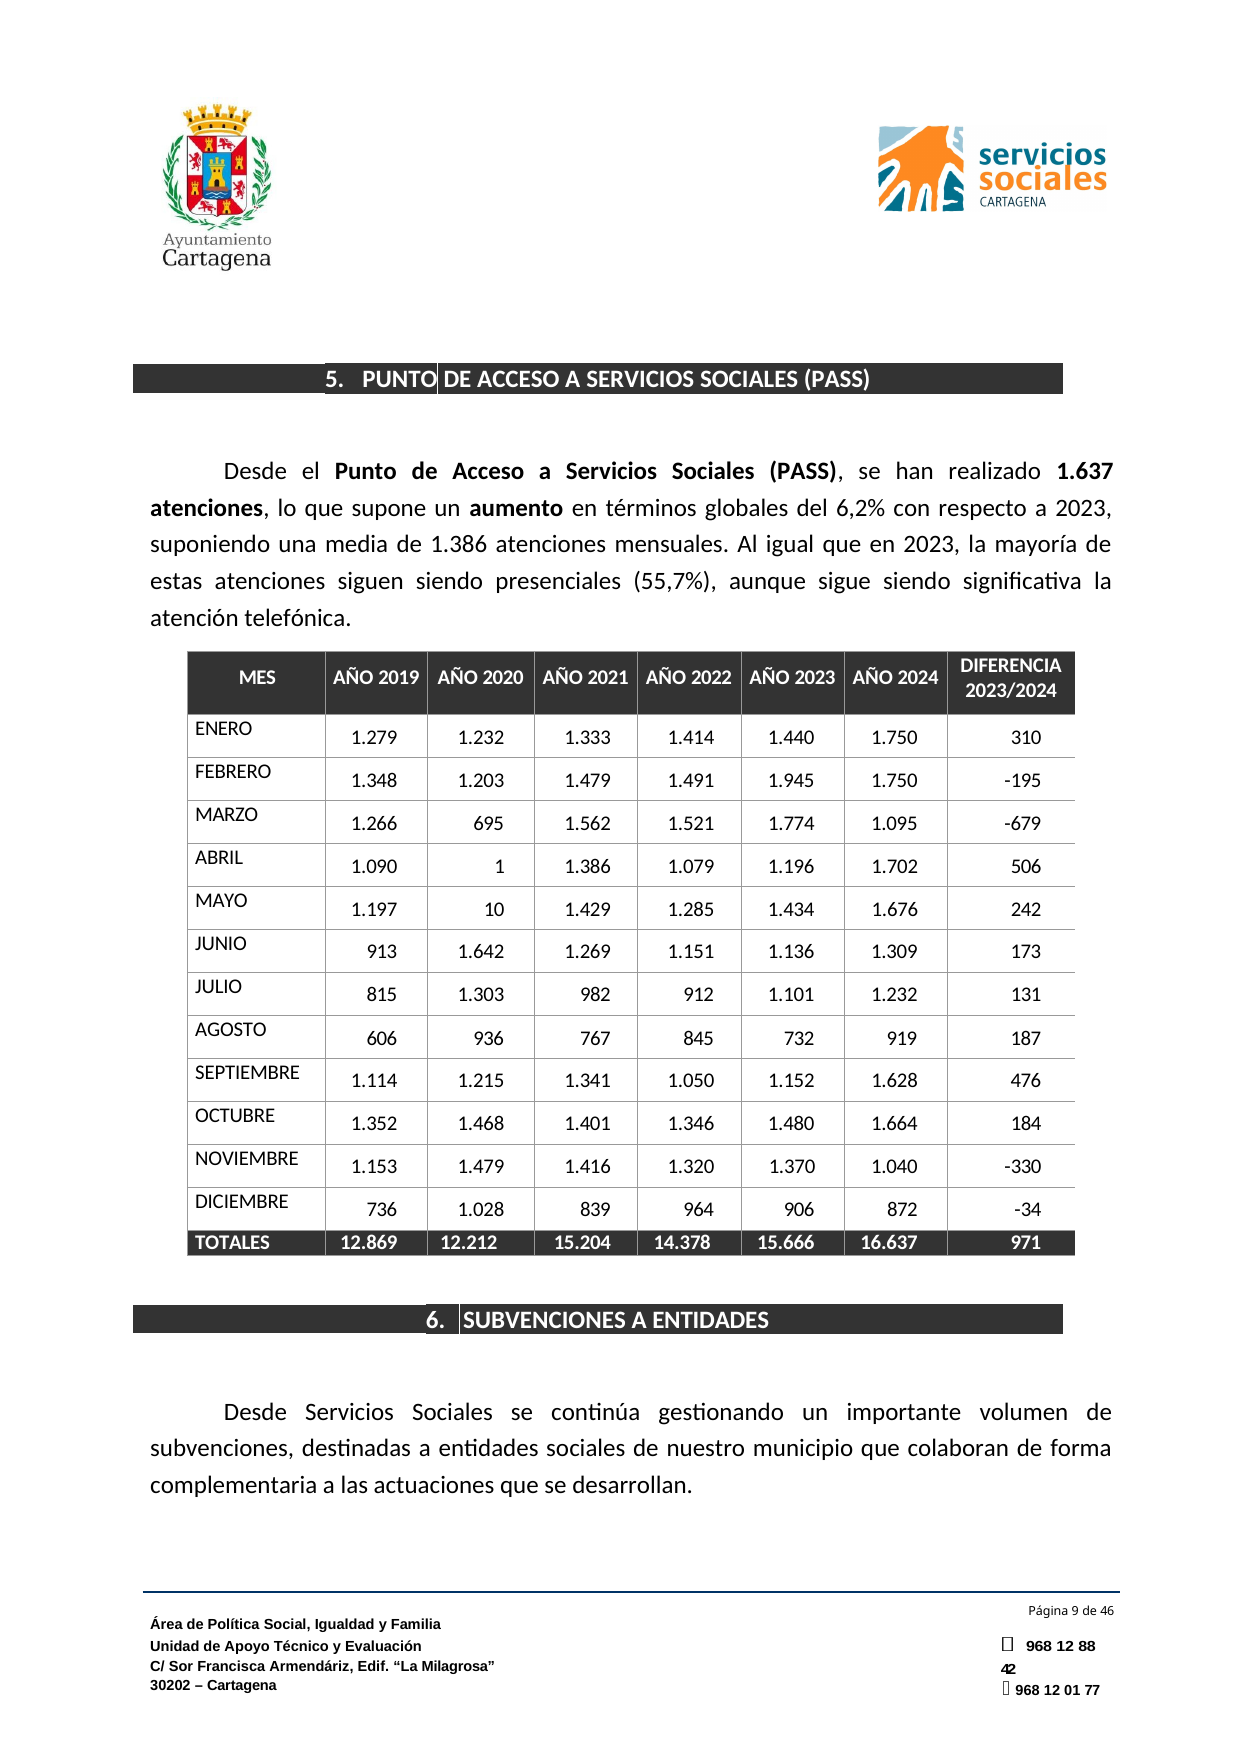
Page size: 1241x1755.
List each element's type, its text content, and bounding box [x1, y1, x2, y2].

table_cell 1.090 [326, 844, 427, 886]
table_cell JULIO [188, 973, 325, 1015]
table_cell 1.429 [535, 887, 637, 929]
table_cell 1.642 [428, 930, 534, 972]
table_cell 1.197 [326, 887, 427, 929]
table_cell 184 [948, 1102, 1075, 1144]
table_cell 1.386 [535, 844, 637, 886]
subtitle 5. PUNTO DE ACCESO A SERVICIOS SOCIALES (PASS) [133, 363, 1123, 394]
table_cell 1.346 [638, 1102, 741, 1144]
table_cell AGOSTO [188, 1016, 325, 1058]
table_cell ABRIL [188, 844, 325, 886]
table_cell 310 [948, 715, 1075, 757]
table_cell 1.152 [742, 1059, 844, 1101]
table_cell 242 [948, 887, 1075, 929]
table_cell 1.479 [535, 758, 637, 800]
table_cell -330 [948, 1145, 1075, 1187]
table_cell 1.232 [428, 715, 534, 757]
table_cell 732 [742, 1016, 844, 1058]
table_cell SEPTIEMBRE [188, 1059, 325, 1101]
table_cell 16.637 [845, 1231, 947, 1255]
table_cell 1.440 [742, 715, 844, 757]
table_cell 1.114 [326, 1059, 427, 1101]
table_cell -34 [948, 1188, 1075, 1230]
table_cell 1.151 [638, 930, 741, 972]
text Desde Servicios Sociales se continúa gestionando un importante volumen de subvenciones, destinadas a entidades sociales de nuestro municipio que colaboran de forma complementaria a las actuaciones que se desarrollan. [150, 1396, 1113, 1499]
table_cell 906 [742, 1188, 844, 1230]
table_cell 1.468 [428, 1102, 534, 1144]
table_cell 1.303 [428, 973, 534, 1015]
table_cell DICIEMBRE [188, 1188, 325, 1230]
table_cell 1.491 [638, 758, 741, 800]
table_header AÑO 2021 [535, 652, 637, 714]
table_cell 1.676 [845, 887, 947, 929]
table_cell 1.341 [535, 1059, 637, 1101]
table_cell ENERO [188, 715, 325, 757]
table_cell 839 [535, 1188, 637, 1230]
table_cell 14.378 [638, 1231, 741, 1255]
table_cell 1.285 [638, 887, 741, 929]
table_cell TOTALES [188, 1231, 325, 1255]
table_cell 1.562 [535, 801, 637, 843]
table_header AÑO 2019 [326, 652, 427, 714]
table_cell 1.479 [428, 1145, 534, 1187]
table_cell 10 [428, 887, 534, 929]
table_cell 1.414 [638, 715, 741, 757]
table_cell 1.480 [742, 1102, 844, 1144]
table_cell 1.309 [845, 930, 947, 972]
table_cell 1.521 [638, 801, 741, 843]
table_cell 1.079 [638, 844, 741, 886]
table_cell 1.153 [326, 1145, 427, 1187]
table_header MES [188, 652, 325, 714]
table_cell 1.333 [535, 715, 637, 757]
table_cell 131 [948, 973, 1075, 1015]
table_header DIFERENCIA 2023/2024 [948, 652, 1075, 714]
table_cell 606 [326, 1016, 427, 1058]
subtitle 6. SUBVENCIONES A ENTIDADES [133, 1304, 1123, 1334]
table_cell -679 [948, 801, 1075, 843]
table_cell 1.215 [428, 1059, 534, 1101]
table_cell 1.196 [742, 844, 844, 886]
table_cell 1.774 [742, 801, 844, 843]
table_cell 695 [428, 801, 534, 843]
table_cell 815 [326, 973, 427, 1015]
table_cell 1.232 [845, 973, 947, 1015]
table_cell 1.279 [326, 715, 427, 757]
table_cell 936 [428, 1016, 534, 1058]
table_header AÑO 2022 [638, 652, 741, 714]
table_cell MAYO [188, 887, 325, 929]
table_cell 187 [948, 1016, 1075, 1058]
table_cell OCTUBRE [188, 1102, 325, 1144]
table_cell 1.702 [845, 844, 947, 886]
table_cell NOVIEMBRE [188, 1145, 325, 1187]
table_cell 12.212 [428, 1231, 534, 1255]
table_header AÑO 2024 [845, 652, 947, 714]
table_cell 1.348 [326, 758, 427, 800]
table_cell 913 [326, 930, 427, 972]
text Desde el Punto de Acceso a Servicios Sociales (PASS), se han realizado 1.637 atenciones, lo que supone un aumento en términos globales del 6,2% con respecto a 2023, suponiendo una media de 1.386 atenciones mensuales. Al igual que en 2023, la mayoría de estas atenciones siguen siendo presenciales (55,7%), aunque sigue siendo significativa la atención telefónica. [150, 455, 1113, 632]
table_cell 982 [535, 973, 637, 1015]
table_cell 872 [845, 1188, 947, 1230]
table_cell 736 [326, 1188, 427, 1230]
table_cell 12.869 [326, 1231, 427, 1255]
table_cell 1.401 [535, 1102, 637, 1144]
table_cell 919 [845, 1016, 947, 1058]
table_cell 1.050 [638, 1059, 741, 1101]
table_cell 476 [948, 1059, 1075, 1101]
table_cell 1.750 [845, 715, 947, 757]
table_header AÑO 2023 [742, 652, 844, 714]
table_header AÑO 2020 [428, 652, 534, 714]
table_cell 964 [638, 1188, 741, 1230]
table_cell 15.204 [535, 1231, 637, 1255]
table_cell 971 [948, 1231, 1075, 1255]
table_cell 1.203 [428, 758, 534, 800]
table_cell 845 [638, 1016, 741, 1058]
table_cell JUNIO [188, 930, 325, 972]
table_cell 1.320 [638, 1145, 741, 1187]
table_cell 1.370 [742, 1145, 844, 1187]
table_cell 1.269 [535, 930, 637, 972]
table_cell 1.434 [742, 887, 844, 929]
table_cell 1.628 [845, 1059, 947, 1101]
table_cell 1.101 [742, 973, 844, 1015]
table_cell 1.664 [845, 1102, 947, 1144]
table_cell 767 [535, 1016, 637, 1058]
table_cell 1.028 [428, 1188, 534, 1230]
table_cell -195 [948, 758, 1075, 800]
table_cell FEBRERO [188, 758, 325, 800]
table_cell 1.416 [535, 1145, 637, 1187]
table_cell 1.095 [845, 801, 947, 843]
table_cell 1.040 [845, 1145, 947, 1187]
table_cell 1.750 [845, 758, 947, 800]
table_cell MARZO [188, 801, 325, 843]
table_cell 1.136 [742, 930, 844, 972]
table_cell 1.266 [326, 801, 427, 843]
table_cell 173 [948, 930, 1075, 972]
table_cell 912 [638, 973, 741, 1015]
table_cell 1.945 [742, 758, 844, 800]
table_cell 1 [428, 844, 534, 886]
table_cell 15.666 [742, 1231, 844, 1255]
table_cell 1.352 [326, 1102, 427, 1144]
table_cell 506 [948, 844, 1075, 886]
